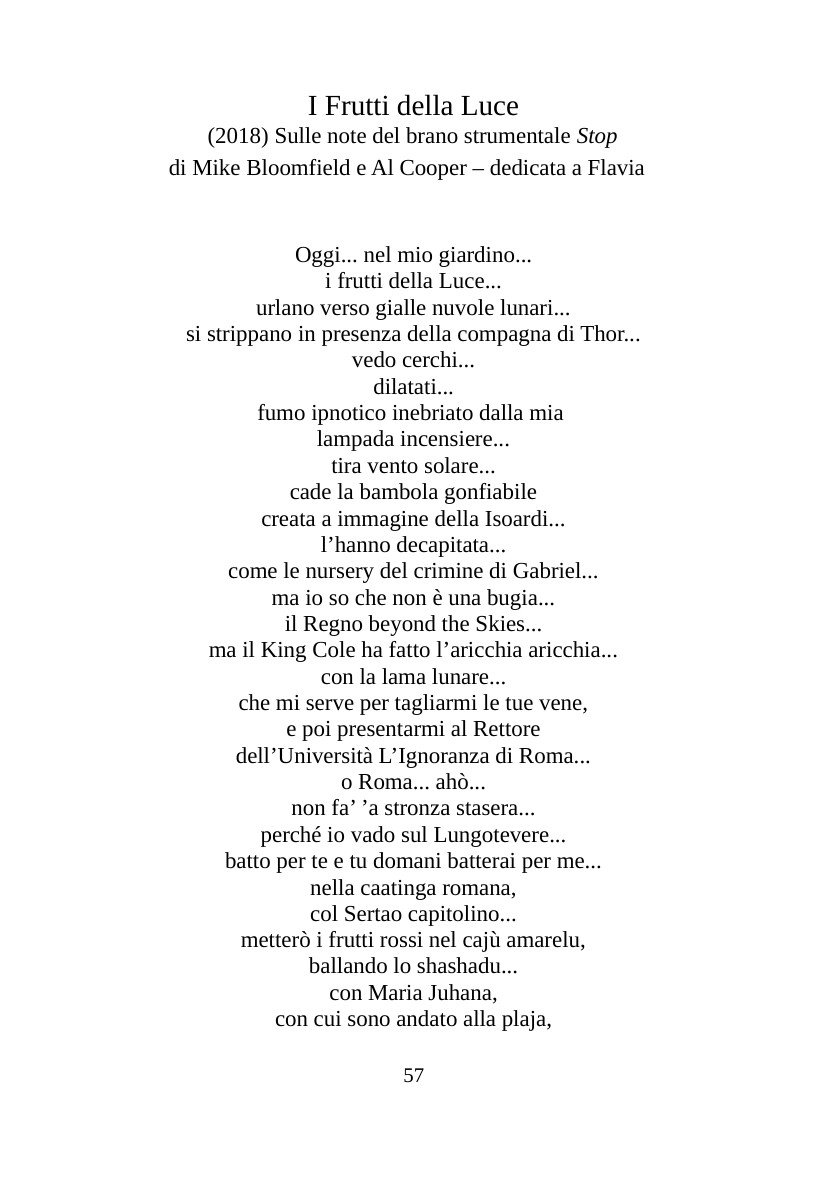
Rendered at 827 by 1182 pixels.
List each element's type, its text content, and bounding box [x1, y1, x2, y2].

text dell’Università L’Ignoranza di Roma... [88, 742, 738, 768]
text vedo cerchi... [88, 346, 738, 373]
text dilatati... [88, 373, 738, 399]
text si strippano in presenza della compagna di Thor... [88, 320, 738, 346]
text o Roma... ahò... [88, 768, 738, 794]
text come le nursery del crimine di Gabriel... [88, 557, 738, 584]
text i frutti della Luce... [88, 267, 738, 294]
text fumo ipnotico inebriato dalla mia [88, 399, 738, 426]
text urlano verso gialle nuvole lunari... [88, 294, 738, 320]
text con la lama lunare... [88, 663, 738, 689]
text batto per te e tu domani batterai per me... [88, 847, 738, 873]
text col Sertao capitolino... [88, 900, 738, 926]
text con cui sono andato alla plaja, [88, 1005, 738, 1032]
text metterò i frutti rossi nel cajù amarelu, [88, 926, 738, 953]
text I Frutti della Luce (2018) Sulle note del brano strumentale Stop di Mike Bloomfield e Al Cooper – dedicata a Flavia [88, 88, 738, 182]
text non fa’ ’a stronza stasera... [88, 794, 738, 821]
text lampada incensiere... [88, 426, 738, 452]
text creata a immagine della Isoardi... [88, 504, 738, 531]
text ballando lo shashadu... [88, 953, 738, 979]
text tira vento solare... [88, 452, 738, 478]
text il Regno beyond the Skies... [88, 610, 738, 636]
text e poi presentarmi al Rettore [88, 715, 738, 742]
text ma io so che non è una bugia... [88, 584, 738, 610]
text l’hanno decapitata... [88, 531, 738, 557]
text nella caatinga romana, [88, 873, 738, 900]
text Oggi... nel mio giardino... [88, 241, 738, 267]
text perché io vado sul Lungotevere... [88, 821, 738, 847]
text che mi serve per tagliarmi le tue vene, [88, 689, 738, 715]
text con Maria Juhana, [88, 979, 738, 1005]
text cade la bambola gonfiabile [88, 478, 738, 504]
text ma il King Cole ha fatto l’aricchia aricchia... [88, 636, 738, 663]
